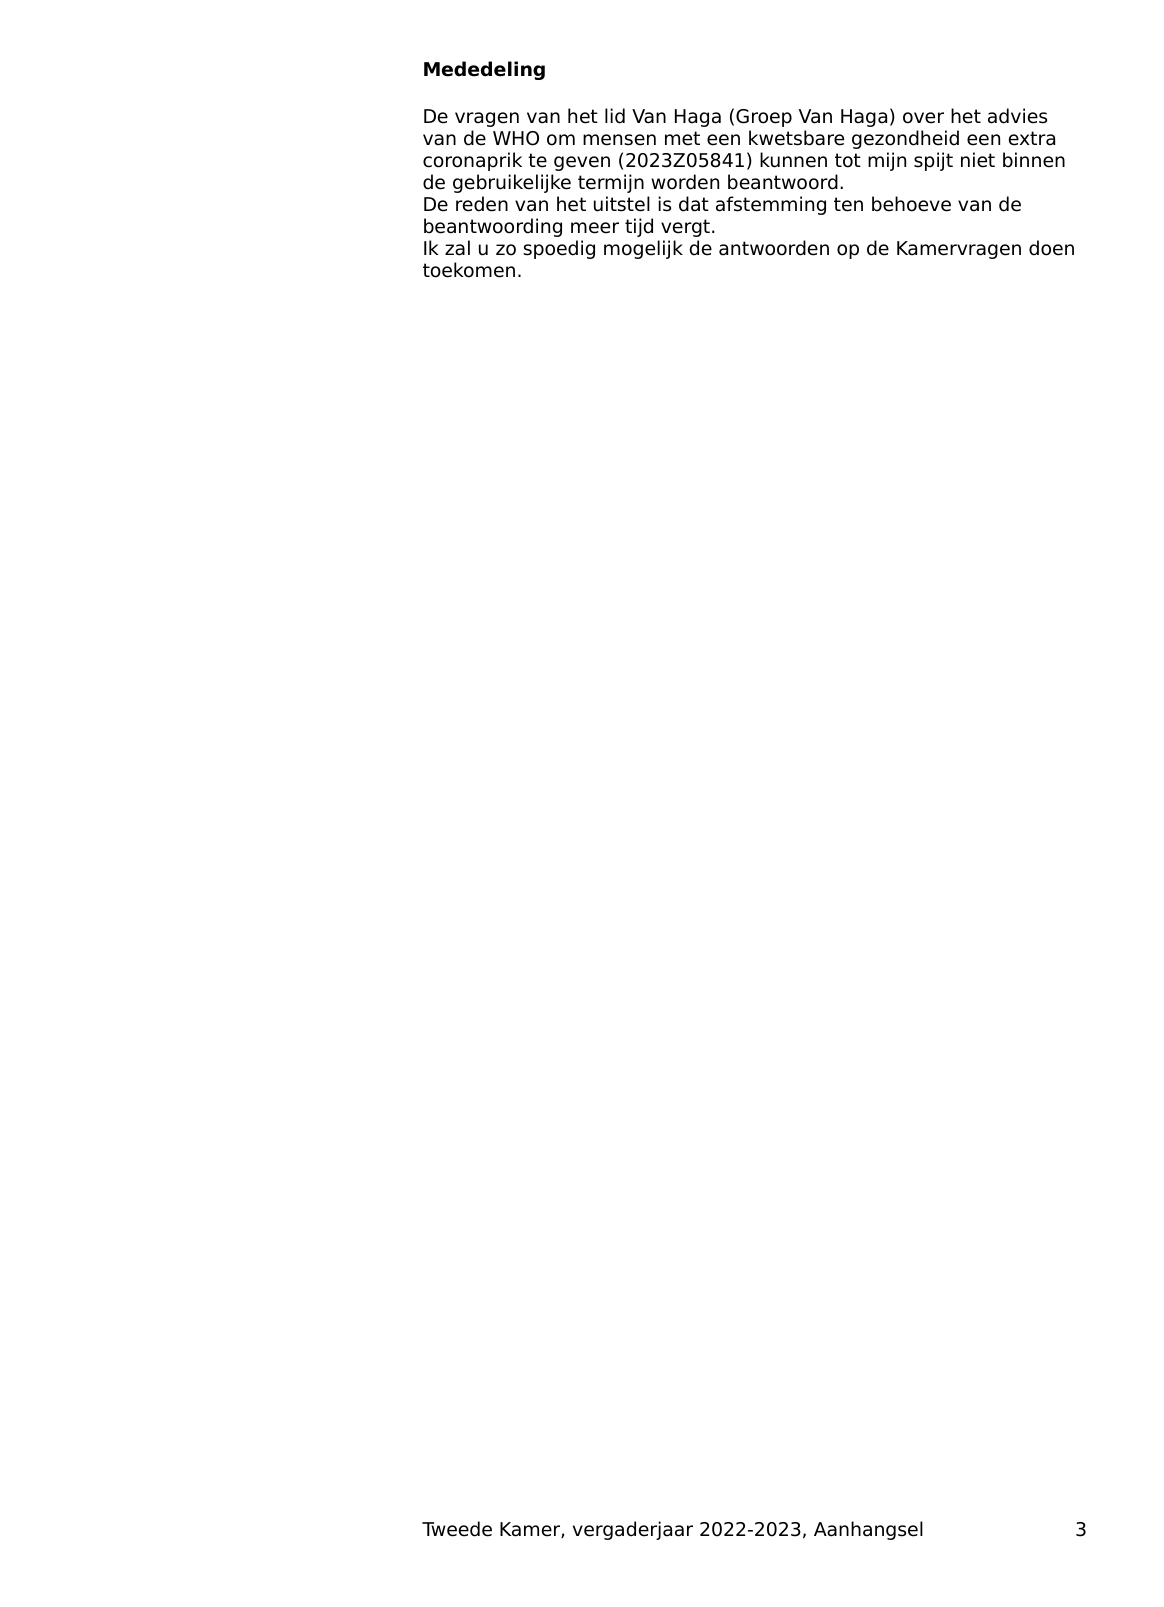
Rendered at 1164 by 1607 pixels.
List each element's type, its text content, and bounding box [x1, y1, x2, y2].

text De reden van het uitstel is dat afstemming ten behoeve van de beantwoording meer tijd vergt. [422, 194, 1087, 238]
subtitle Mededeling [422, 59, 1087, 81]
text Ik zal u zo spoedig mogelijk de antwoorden op de Kamervragen doen toekomen. [422, 238, 1087, 282]
text De vragen van het lid Van Haga (Groep Van Haga) over het advies van de WHO om mensen met een kwetsbare gezondheid een extra coronaprik te geven (2023Z05841) kunnen tot mijn spijt niet binnen de gebruikelijke termijn worden beantwoord. [422, 106, 1087, 194]
